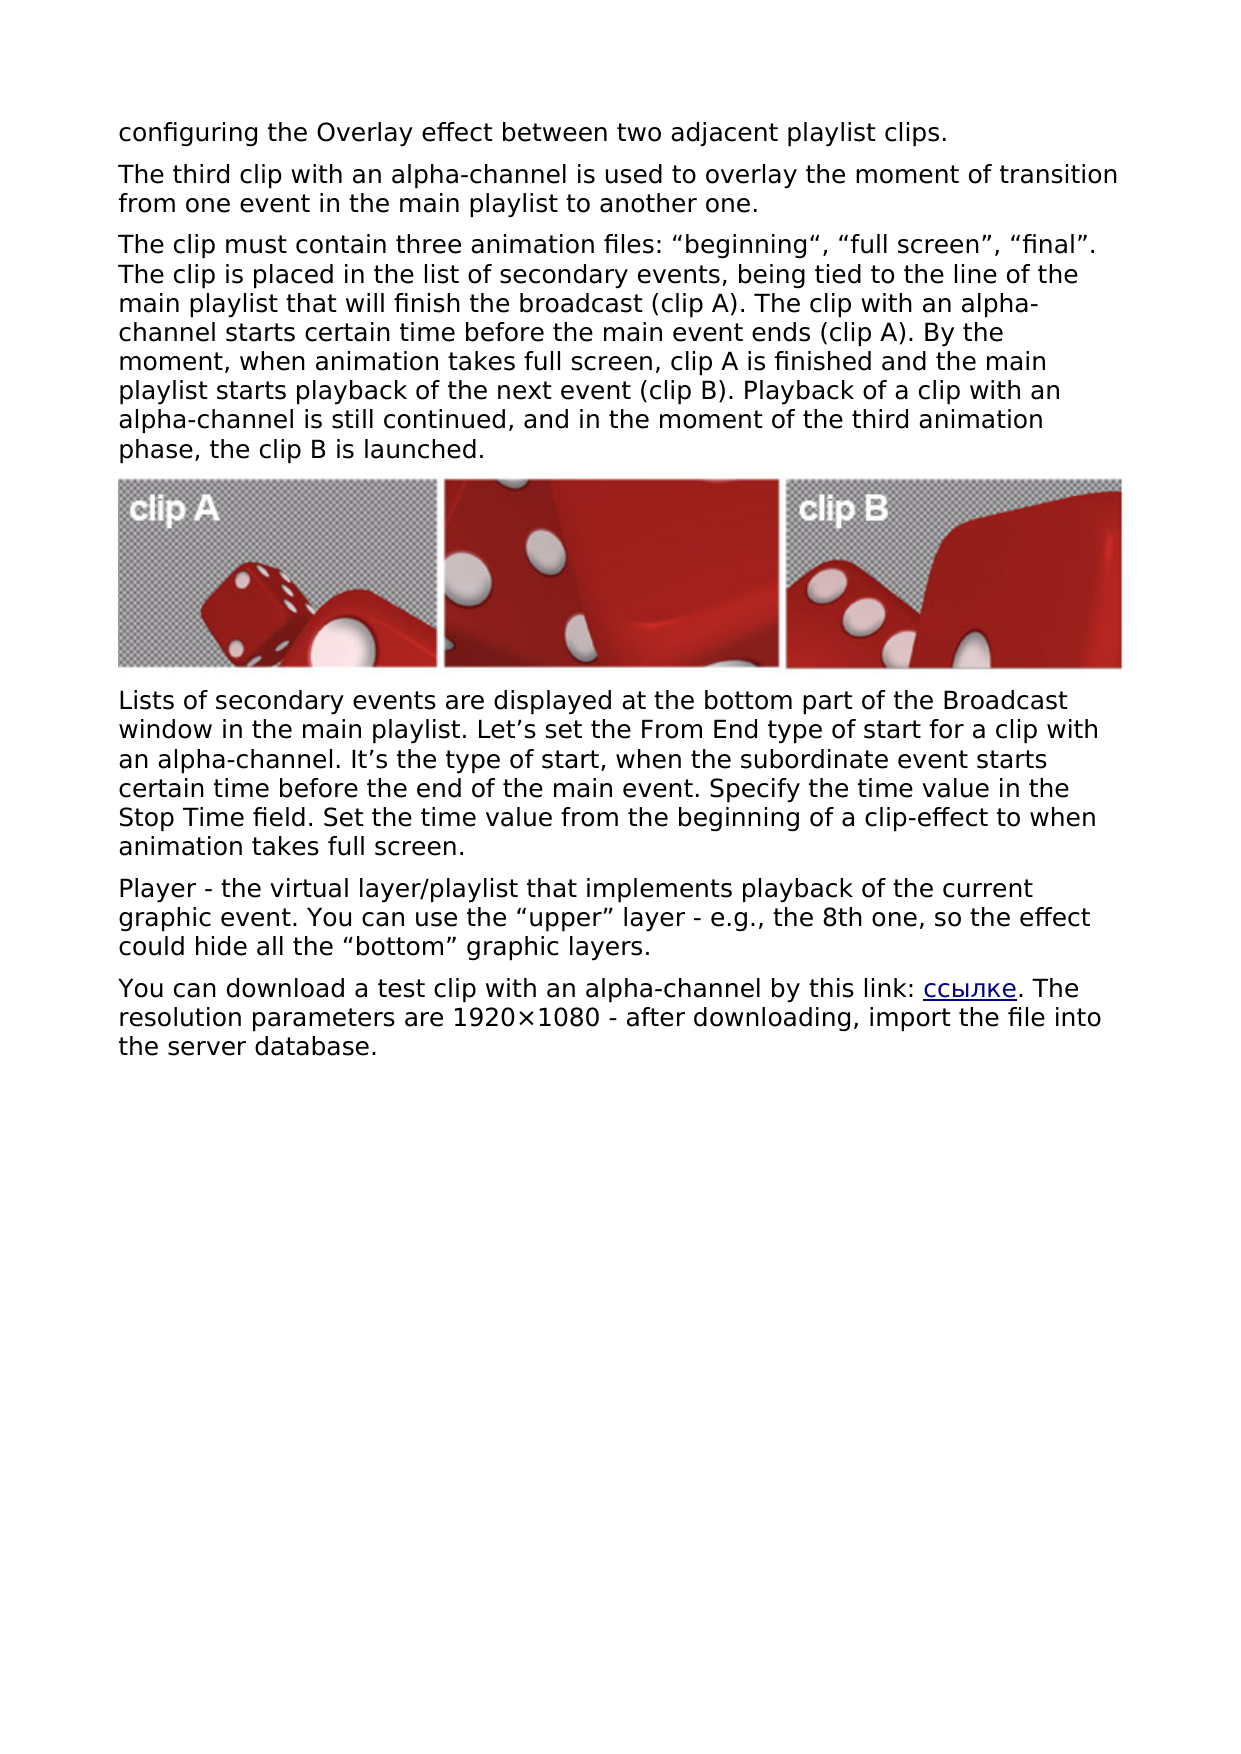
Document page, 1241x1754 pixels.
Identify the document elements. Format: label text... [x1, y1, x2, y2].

text You can download a test clip with an alpha-channel by this link: ссылке. The resolution parameters are 1920×1080 - after downloading, import the file into the server database. [118, 974, 1122, 1062]
text The third clip with an alpha-channel is used to overlay the moment of transition from one event in the main playlist to another one. [118, 160, 1122, 218]
text configuring the Overlay effect between two adjacent playlist clips. [118, 118, 1122, 147]
text The clip must contain three animation files: “beginning“, “full screen”, “final”. The clip is placed in the list of secondary events, being tied to the line of the main playlist that will finish the broadcast (clip A). The clip with an alpha-channel starts certain time before the main event ends (clip A). By the moment, when animation takes full screen, clip A is finished and the main playlist starts playback of the next event (clip B). Playback of a clip with an alpha-channel is still continued, and in the moment of the third animation phase, the clip B is launched. [118, 231, 1122, 464]
picture [118, 476, 1123, 674]
text Lists of secondary events are displayed at the bottom part of the Broadcast window in the main playlist. Let’s set the From End type of start for a clip with an alpha-channel. It’s the type of start, when the subordinate event starts certain time before the end of the main event. Specify the time value in the Stop Time field. Set the time value from the beginning of a clip-effect to when animation takes full screen. [118, 687, 1122, 862]
text Player - the virtual layer/playlist that implements playback of the current graphic event. You can use the “upper” layer - e.g., the 8th one, so the effect could hide all the “bottom” graphic layers. [118, 874, 1122, 962]
